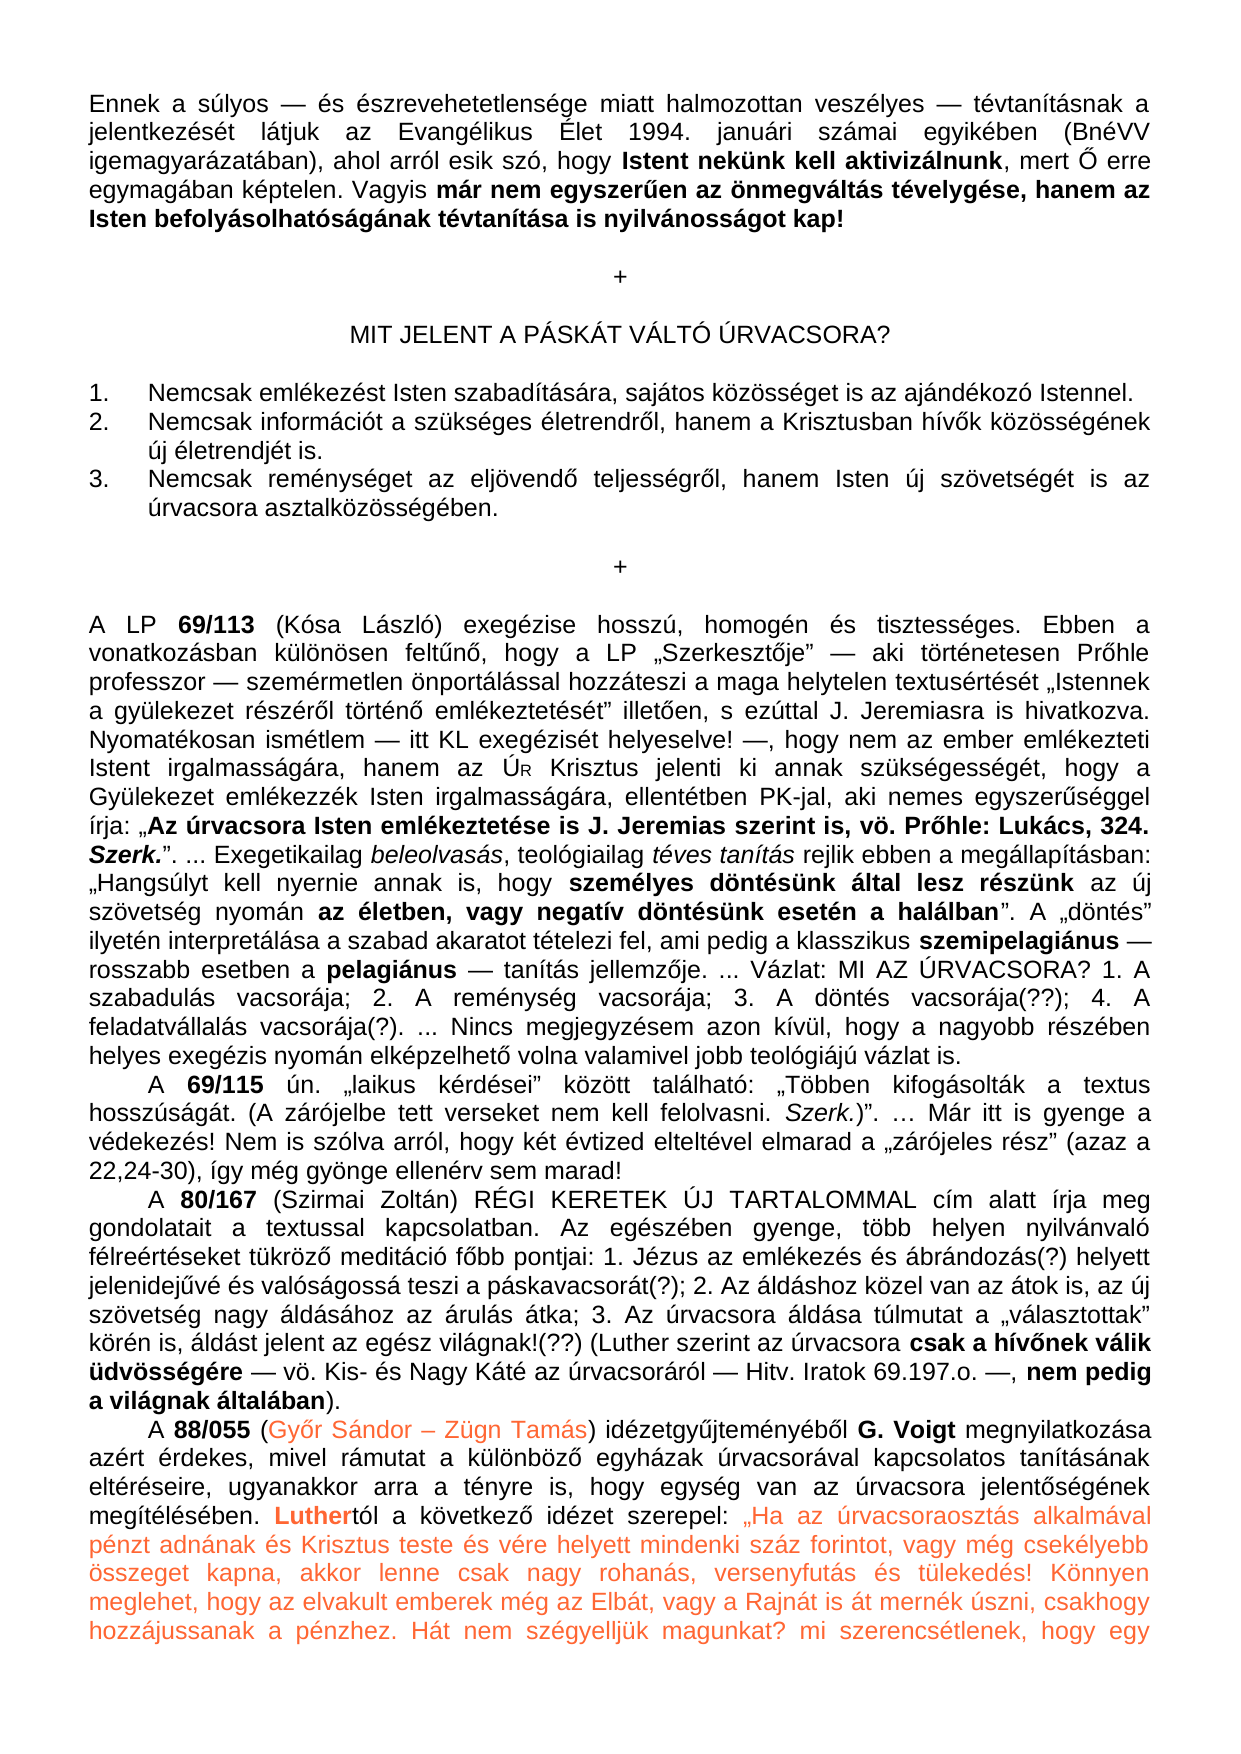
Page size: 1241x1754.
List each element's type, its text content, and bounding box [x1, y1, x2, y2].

text 1. Nemcsak emlékezést Isten szabadítására, sajátos közösséget is az ajándékozó Istennel. [88, 378, 1152, 407]
text Ennek a súlyos ― és észrevehetetlensége miatt halmozottan veszélyes ― tévtanításnak a jelentkezését látjuk az Evangélikus Élet 1994. januári számai egyikében (BnéVV igemagyarázatában), ahol arról esik szó, hogy Istent nekünk kell aktivizálnunk, mert Ő erre egymagában képtelen. Vagyis már nem egyszerűen az önmegváltás tévelygése, hanem az Isten befolyásolhatóságának tévtanítása is nyilvánosságot kap! [88, 88, 1152, 232]
text + [88, 262, 1152, 291]
text A 80/167 (Szirmai Zoltán) RÉGI KERETEK ÚJ TARTALOMMAL cím alatt írja meg gondolatait a textussal kapcsolatban. Az egészében gyenge, több helyen nyilvánvaló félreértéseket tükröző meditáció főbb pontjai: 1. Jézus az emlékezés és ábrándozás(?) helyett jelenidejűvé és valóságossá teszi a páskavacsorát(?); 2. Az áldáshoz közel van az átok is, az új szövetség nagy áldásához az árulás átka; 3. Az úrvacsora áldása túlmutat a „választottak” körén is, áldást jelent az egész világnak!(??) (Luther szerint az úrvacsora csak a hívőnek válik üdvösségére ― vö. Kis‑ és Nagy Káté az úrvacsoráról ― Hitv. Iratok 69.197.o. ―, nem pedig a világnak általában). [88, 1185, 1152, 1415]
text A 69/115 ún. „laikus kérdései” között található: „Többen kifogásolták a textus hosszúságát. (A zárójelbe tett verseket nem kell felolvasni. Szerk.)”. … Már itt is gyenge a védekezés! Nem is szólva arról, hogy két évtized elteltével elmarad a „zárójeles rész” (azaz a 22,24-30), így még gyönge ellenérv sem marad! [88, 1070, 1152, 1185]
text 3. Nemcsak reménységet az eljövendő teljességről, hanem Isten új szövetségét is az úrvacsora asztalközösségében. [88, 464, 1152, 522]
text 2. Nemcsak információt a szükséges életrendről, hanem a Krisztusban hívők közösségének új életrendjét is. [88, 407, 1152, 464]
text A LP 69/113 (Kósa László) exegézise hosszú, homogén és tisztességes. Ebben a vonatkozásban különösen feltűnő, hogy a LP „Szerkesztője” ― aki történetesen Prőhle professzor ― szemérmetlen önportálással hozzáteszi a maga helytelen textusértését „Istennek a gyülekezet részéről történő emlékeztetését” illetően, s ezúttal J. Jeremiasra is hivatkozva. Nyomatékosan ismétlem ― itt KL exegézisét helyeselve! ―, hogy nem az ember emlékezteti Istent irgalmasságára, hanem az Úr Krisztus jelenti ki annak szükségességét, hogy a Gyülekezet emlékezzék Isten irgalmasságára, ellentétben PK-jal, aki nemes egyszerűséggel írja: „Az úrvacsora Isten emlékeztetése is J. Jeremias szerint is, vö. Prőhle: Lukács, 324. Szerk.”. ... Exegetikailag beleolvasás, teológiailag téves tanítás rejlik ebben a megállapításban: „Hangsúlyt kell nyernie annak is, hogy személyes döntésünk által lesz részünk az új szövetség nyomán az életben, vagy negatív döntésünk esetén a halálban”. A „döntés” ilyetén interpretálása a szabad akaratot tételezi fel, ami pedig a klasszikus szemipelagiánus ― rosszabb esetben a pelagiánus ― tanítás jellemzője. ... Vázlat: MI AZ ÚRVACSORA? 1. A szabadulás vacsorája; 2. A reménység vacsorája; 3. A döntés vacsorája(??); 4. A feladatvállalás vacsorája(?). ... Nincs megjegyzésem azon kívül, hogy a nagyobb részében helyes exegézis nyomán elképzelhető volna valamivel jobb teológiájú vázlat is. [88, 610, 1152, 1070]
text MIT JELENT A PÁSKÁT VÁLTÓ ÚRVACSORA? [88, 320, 1152, 349]
text + [88, 551, 1152, 580]
text A 88/055 (Győr Sándor – Zügn Tamás) idézetgyűjteményéből G. Voigt megnyilatkozása azért érdekes, mivel rámutat a különböző egyházak úrvacsorával kapcsolatos tanításának eltéréseire, ugyanakkor arra a tényre is, hogy egység van az úrvacsora jelentőségének megítélésében. Luthertól a következő idézet szerepel: „Ha az úrvacsoraosztás alkalmával pénzt adnának és Krisztus teste és vére helyett mindenki száz forintot, vagy még csekélyebb összeget kapna, akkor lenne csak nagy rohanás, versenyfutás és tülekedés! Könnyen meglehet, hogy az elvakult emberek még az Elbát, vagy a Rajnát is át mernék úszni, csakhogy hozzájussanak a pénzhez. Hát nem szégyelljük magunkat? mi szerencsétlenek, hogy egy [88, 1415, 1152, 1645]
